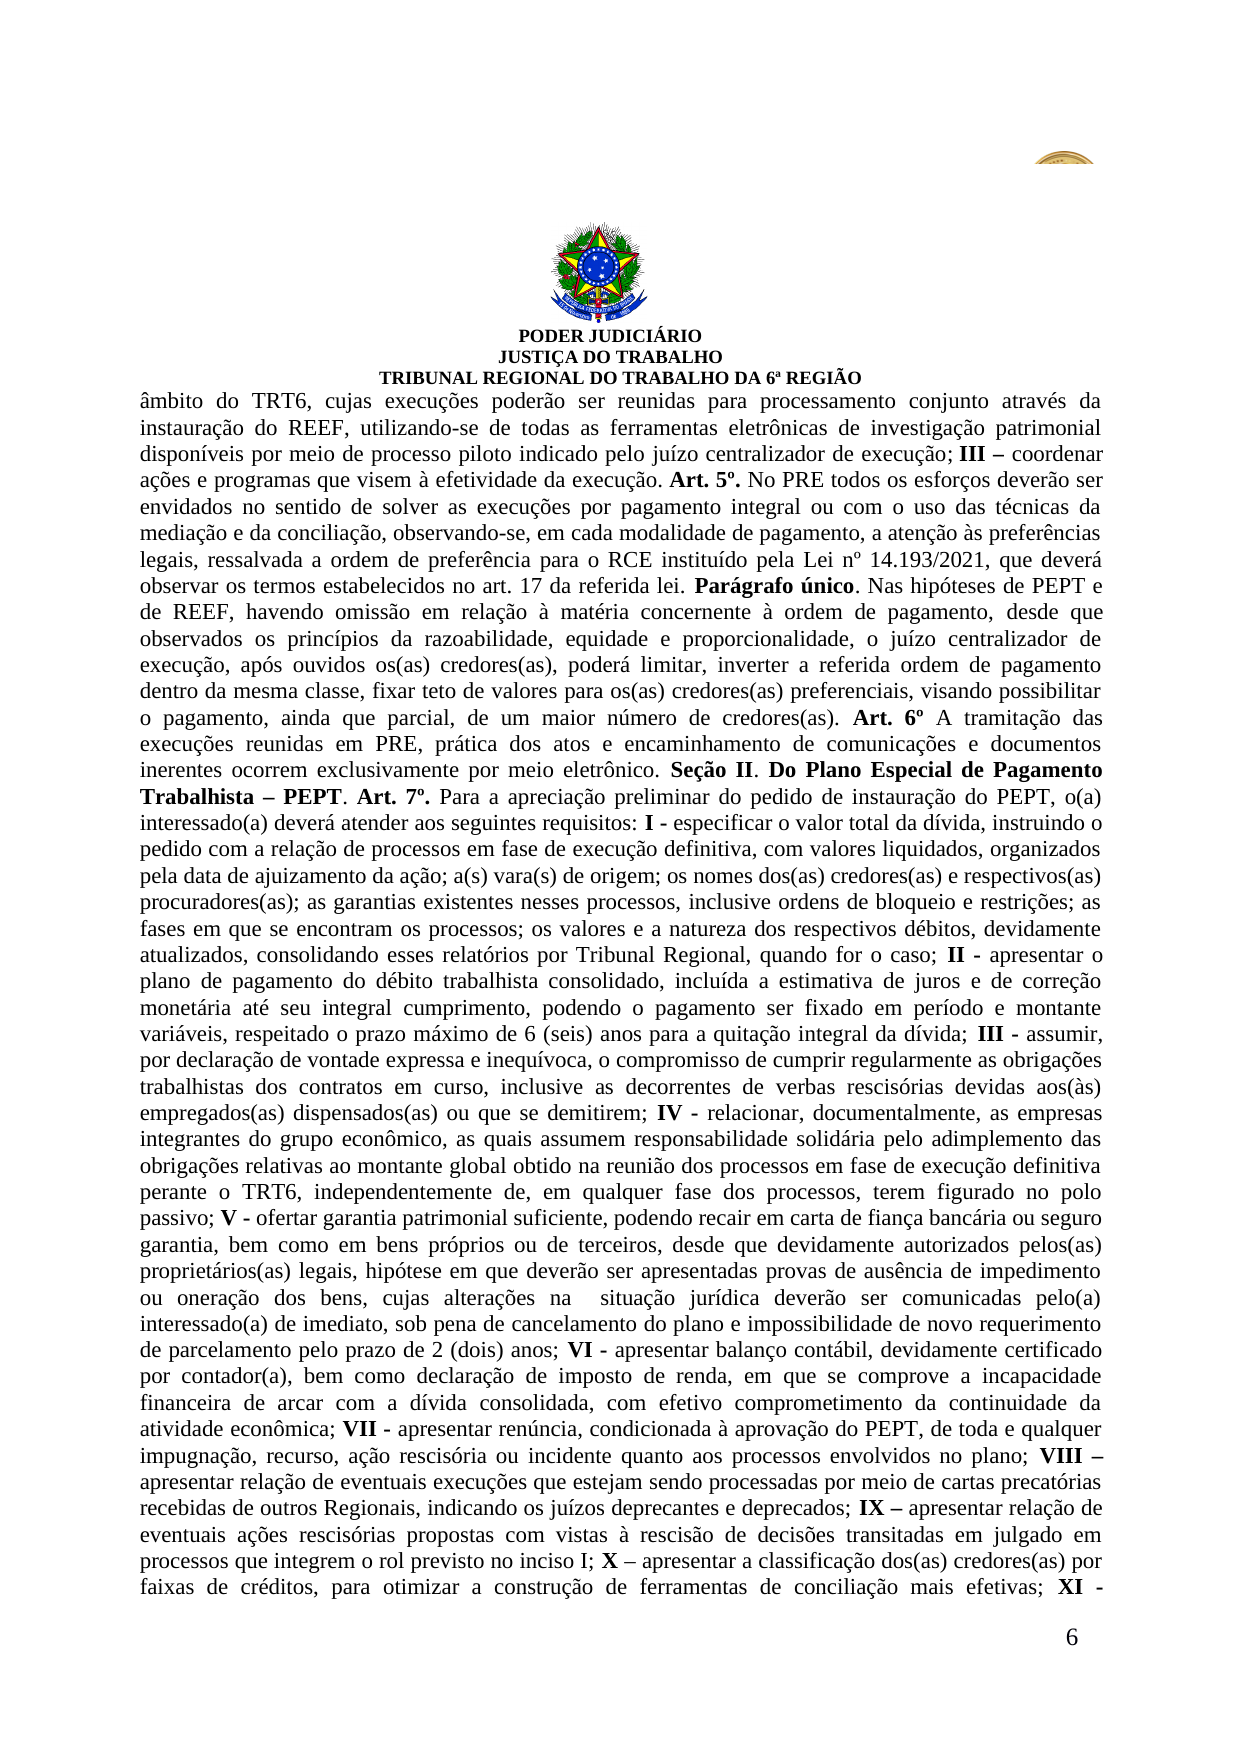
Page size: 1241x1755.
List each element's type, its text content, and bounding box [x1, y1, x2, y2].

text âmbito do TRT6, cujas execuções poderão ser reunidas para processamento conjunto através da instauração do REEF, utilizando-se de todas as ferramentas eletrônicas de investigação patrimonial disponíveis por meio de processo piloto indicado pelo juízo centralizador de execução; III – coordenar ações e programas que visem à efetividade da execução. Art. 5º. No PRE todos os esforços deverão ser envidados no sentido de solver as execuções por pagamento integral ou com o uso das técnicas da mediação e da conciliação, observando-se, em cada modalidade de pagamento, a atenção às preferências legais, ressalvada a ordem de preferência para o RCE instituído pela Lei nº 14.193/2021, que deverá observar os termos estabelecidos no art. 17 da referida lei. Parágrafo único. Nas hipóteses de PEPT e de REEF, havendo omissão em relação à matéria concernente à ordem de pagamento, desde que observados os princípios da razoabilidade, equidade e proporcionalidade, o juízo centralizador de execução, após ouvidos os(as) credores(as), poderá limitar, inverter a referida ordem de pagamento dentro da mesma classe, fixar teto de valores para os(as) credores(as) preferenciais, visando possibilitar o pagamento, ainda que parcial, de um maior número de credores(as). Art. 6º A tramitação das execuções reunidas em PRE, prática dos atos e encaminhamento de comunicações e documentos inerentes ocorrem exclusivamente por meio eletrônico. Seção II. Do Plano Especial de Pagamento Trabalhista – PEPT. Art. 7º. Para a apreciação preliminar do pedido de instauração do PEPT, o(a) interessado(a) deverá atender aos seguintes requisitos: I - especificar o valor total da dívida, instruindo o pedido com a relação de processos em fase de execução definitiva, com valores liquidados, organizados pela data de ajuizamento da ação; a(s) vara(s) de origem; os nomes dos(as) credores(as) e respectivos(as) procuradores(as); as garantias existentes nesses processos, inclusive ordens de bloqueio e restrições; as fases em que se encontram os processos; os valores e a natureza dos respectivos débitos, devidamente atualizados, consolidando esses relatórios por Tribunal Regional, quando for o caso; II - apresentar o plano de pagamento do débito trabalhista consolidado, incluída a estimativa de juros e de correção monetária até seu integral cumprimento, podendo o pagamento ser fixado em período e montante variáveis, respeitado o prazo máximo de 6 (seis) anos para a quitação integral da dívida; III - assumir, por declaração de vontade expressa e inequívoca, o compromisso de cumprir regularmente as obrigações trabalhistas dos contratos em curso, inclusive as decorrentes de verbas rescisórias devidas aos(às) empregados(as) dispensados(as) ou que se demitirem; IV - relacionar, documentalmente, as empresas integrantes do grupo econômico, as quais assumem responsabilidade solidária pelo adimplemento das obrigações relativas ao montante global obtido na reunião dos processos em fase de execução definitiva perante o TRT6, independentemente de, em qualquer fase dos processos, terem figurado no polo passivo; V - ofertar garantia patrimonial suficiente, podendo recair em carta de fiança bancária ou seguro garantia, bem como em bens próprios ou de terceiros, desde que devidamente autorizados pelos(as) proprietários(as) legais, hipótese em que deverão ser apresentadas provas de ausência de impedimento ou oneração dos bens, cujas alterações na situação jurídica deverão ser comunicadas pelo(a) interessado(a) de imediato, sob pena de cancelamento do plano e impossibilidade de novo requerimento de parcelamento pelo prazo de 2 (dois) anos; VI - apresentar balanço contábil, devidamente certificado por contador(a), bem como declaração de imposto de renda, em que se comprove a incapacidade financeira de arcar com a dívida consolidada, com efetivo comprometimento da continuidade da atividade econômica; VII - apresentar renúncia, condicionada à aprovação do PEPT, de toda e qualquer impugnação, recurso, ação rescisória ou incidente quanto aos processos envolvidos no plano; VIII – apresentar relação de eventuais execuções que estejam sendo processadas por meio de cartas precatórias recebidas de outros Regionais, indicando os juízos deprecantes e deprecados; IX – apresentar relação de eventuais ações rescisórias propostas com vistas à rescisão de decisões transitadas em julgado em processos que integrem o rol previsto no inciso I; X – apresentar a classificação dos(as) credores(as) por faixas de créditos, para otimizar a construção de ferramentas de conciliação mais efetivas; XI [139, 387, 1103, 1600]
